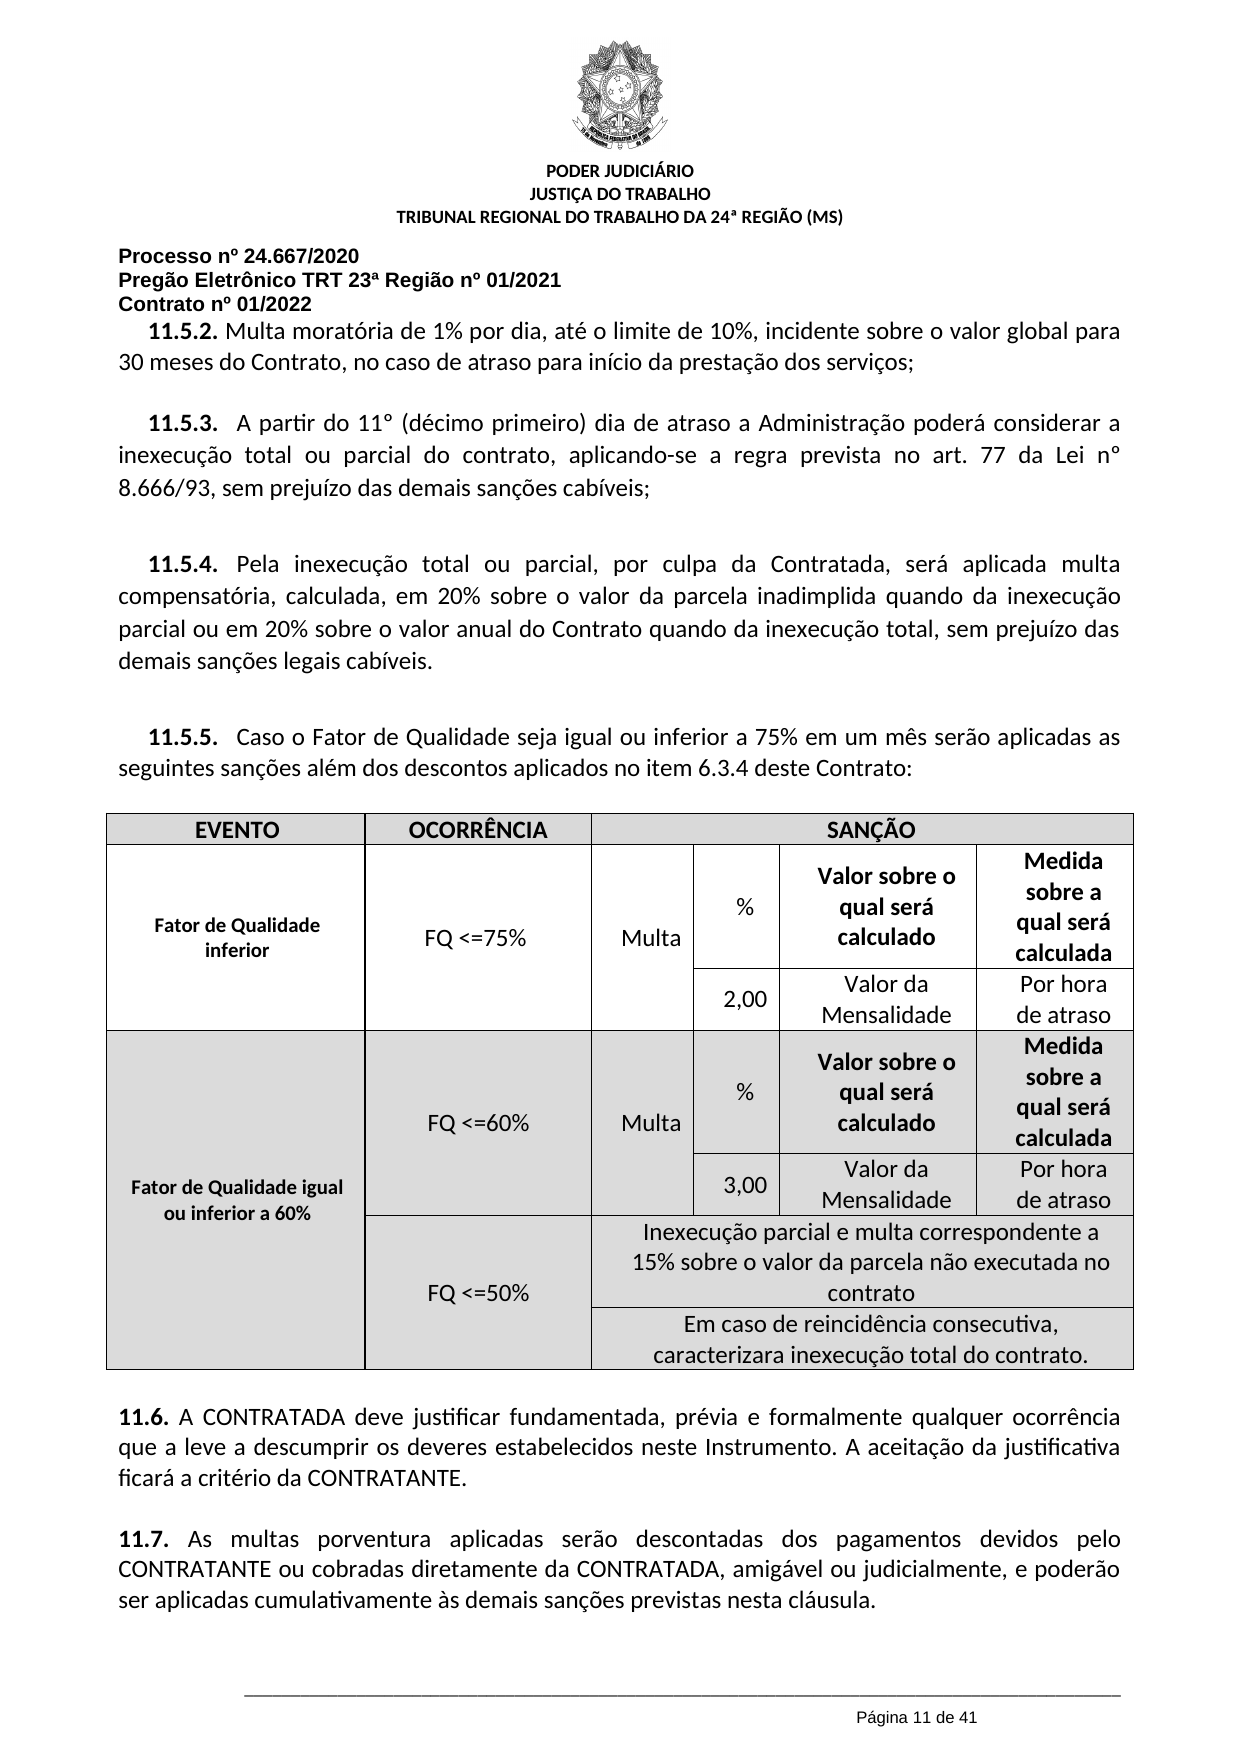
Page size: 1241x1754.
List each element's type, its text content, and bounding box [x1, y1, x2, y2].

table_header SANÇÃO [592, 814, 1133, 844]
table_cell FQ <=50% [366, 1216, 591, 1369]
table_cell Multa [592, 1031, 693, 1215]
table_cell Fator de Qualidade igual ou inferior a 60% [107, 1031, 364, 1369]
table_cell % [694, 1031, 779, 1153]
table_cell Multa [592, 845, 693, 1029]
table_cell Medida sobre a qual será calculada [977, 845, 1133, 967]
table_header EVENTO [107, 814, 364, 844]
table_cell Por hora de atraso [977, 1154, 1133, 1215]
table_cell % [694, 845, 779, 967]
table_cell 2,00 [694, 969, 779, 1029]
table_cell 3,00 [694, 1154, 779, 1215]
table_cell Fator de Qualidade inferior [107, 845, 364, 1029]
table_cell Valor sobre o qual será calculado [780, 845, 976, 967]
text 11.6. A CONTRATADA deve justificar fundamentada, prévia e formalmente qualquer ocorrência que a leve a descumprir os deveres estabelecidos neste Instrumento. A aceitação da justificativa ficará a critério da CONTRATANTE. [118, 1401, 1122, 1492]
text 11.5.4. Pela inexecução total ou parcial, por culpa da Contratada, será aplicada multa compensatória, calculada, em 20% sobre o valor da parcela inadimplida quando da inexecução parcial ou em 20% sobre o valor anual do Contrato quando da inexecução total, sem prejuízo das demais sanções legais cabíveis. [118, 548, 1122, 676]
table_cell FQ <=75% [366, 845, 591, 1029]
table_cell Valor da Mensalidade [780, 969, 976, 1029]
table_cell Por hora de atraso [977, 969, 1133, 1029]
picture [569, 37, 671, 152]
text 11.5.3. A partir do 11º (décimo primeiro) dia de atraso a Administração poderá considerar a inexecução total ou parcial do contrato, aplicando-se a regra prevista no art. 77 da Lei nº 8.666/93, sem prejuízo das demais sanções cabíveis; [118, 407, 1122, 503]
table_cell Em caso de reincidência consecutiva, caracterizara inexecução total do contrato. [592, 1308, 1133, 1369]
table_header OCORRÊNCIA [366, 814, 591, 844]
table_cell Inexecução parcial e multa correspondente a 15% sobre o valor da parcela não executada no contrato [592, 1216, 1133, 1307]
table_cell FQ <=60% [366, 1031, 591, 1215]
text 11.5.2. Multa moratória de 1% por dia, até o limite de 10%, incidente sobre o valor global para 30 meses do Contrato, no caso de atraso para início da prestação dos serviços; [118, 315, 1122, 376]
table_cell Valor da Mensalidade [780, 1154, 976, 1215]
table_cell Medida sobre a qual será calculada [977, 1031, 1133, 1153]
table_cell Valor sobre o qual será calculado [780, 1031, 976, 1153]
text 11.7. As multas porventura aplicadas serão descontadas dos pagamentos devidos pelo CONTRATANTE ou cobradas diretamente da CONTRATADA, amigável ou judicialmente, e poderão ser aplicadas cumulativamente às demais sanções previstas nesta cláusula. [118, 1523, 1122, 1614]
text 11.5.5. Caso o Fator de Qualidade seja igual ou inferior a 75% em um mês serão aplicadas as seguintes sanções além dos descontos aplicados no item 6.3.4 deste Contrato: [118, 721, 1122, 782]
